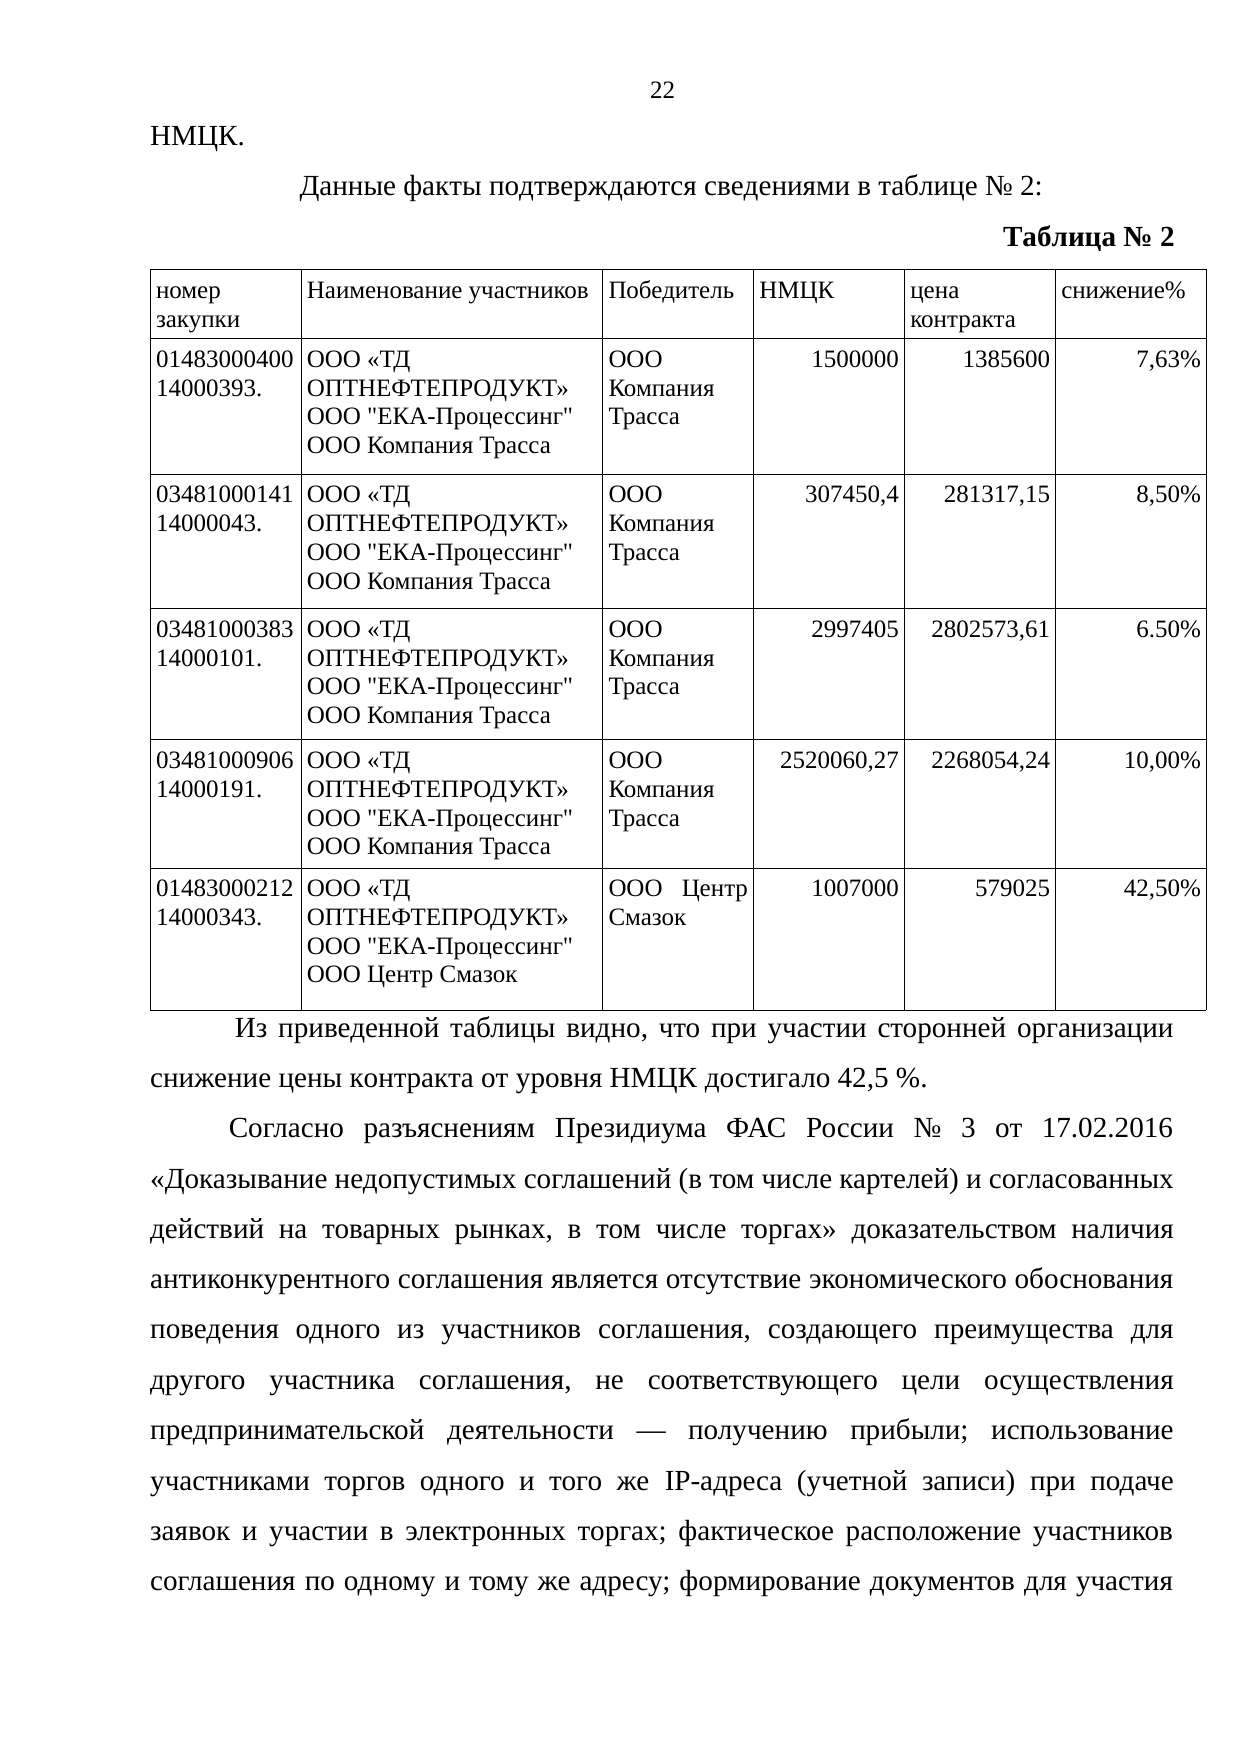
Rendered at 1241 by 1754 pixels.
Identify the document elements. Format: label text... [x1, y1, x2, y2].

table_cell 1500000 [754, 339, 904, 474]
table_cell ООО «ТД ОПТНЕФТЕПРОДУКТ» ООО "ЕКА-Процессинг" ООО Компания Трасса [302, 339, 602, 474]
table_cell 0148300021214000343. [151, 869, 301, 1010]
table_header снижение% [1056, 270, 1206, 338]
table_cell 0348100038314000101. [151, 609, 301, 739]
table_cell 2997405 [754, 609, 904, 739]
table_cell 579025 [905, 869, 1055, 1010]
table_cell 42,50% [1056, 869, 1206, 1010]
table_cell 2520060,27 [754, 740, 904, 867]
table_cell ООО «ТД ОПТНЕФТЕПРОДУКТ» ООО "ЕКА-Процессинг" ООО Центр Смазок [302, 869, 602, 1010]
table_cell ООО Центр Смазок [603, 869, 753, 1010]
table_cell 307450,4 [754, 475, 904, 608]
table_cell 10,00% [1056, 740, 1206, 867]
table_cell 8,50% [1056, 475, 1206, 608]
table_header НМЦК [754, 270, 904, 338]
text НМЦК. [150, 118, 1174, 152]
table_cell 6.50% [1056, 609, 1206, 739]
table_header цена контракта [905, 270, 1055, 338]
text Таблица № 2 [150, 219, 1174, 252]
table_cell ООО «ТД ОПТНЕФТЕПРОДУКТ» ООО "ЕКА-Процессинг" ООО Компания Трасса [302, 609, 602, 739]
table_cell 0348100014114000043. [151, 475, 301, 608]
table_cell ООО Компания Трасса [603, 609, 753, 739]
table_cell 281317,15 [905, 475, 1055, 608]
table_cell ООО «ТД ОПТНЕФТЕПРОДУКТ» ООО "ЕКА-Процессинг" ООО Компания Трасса [302, 475, 602, 608]
table_header номер закупки [151, 270, 301, 338]
table_cell ООО «ТД ОПТНЕФТЕПРОДУКТ» ООО "ЕКА-Процессинг" ООО Компания Трасса [302, 740, 602, 867]
text Данные факты подтверждаются сведениями в таблице № 2: [152, 168, 1174, 202]
table_cell ООО Компания Трасса [603, 740, 753, 867]
table_cell ООО Компания Трасса [603, 339, 753, 474]
text Из приведенной таблицы видно, что при участии сторонней организации снижение цены контракта от уровня НМЦК достигало 42,5 %. [150, 1011, 1174, 1094]
table_cell 0348100090614000191. [151, 740, 301, 867]
table_cell 1007000 [754, 869, 904, 1010]
table_header Наименование участников [302, 270, 602, 338]
table_header Победитель [603, 270, 753, 338]
table_cell 2802573,61 [905, 609, 1055, 739]
text Согласно разъяснениям Президиума ФАС России № 3 от 17.02.2016 «Доказывание недопустимых соглашений (в том числе картелей) и согласованных действий на товарных рынках, в том числе торгах» доказательством наличия антиконкурентного соглашения является отсутствие экономического обоснования поведения одного из участников соглашения, создающего преимущества для другого участника соглашения, не соответствующего цели осуществления предпринимательской деятельности — получению прибыли; использование участниками торгов одного и того же IP-адреса (учетной записи) при подаче заявок и участии в электронных торгах; фактическое расположение участников соглашения по одному и тому же адресу; формирование документов для участия [150, 1110, 1174, 1597]
table_cell 2268054,24 [905, 740, 1055, 867]
table_cell ООО Компания Трасса [603, 475, 753, 608]
table_cell 0148300040014000393. [151, 339, 301, 474]
table_cell 1385600 [905, 339, 1055, 474]
table_cell 7,63% [1056, 339, 1206, 474]
